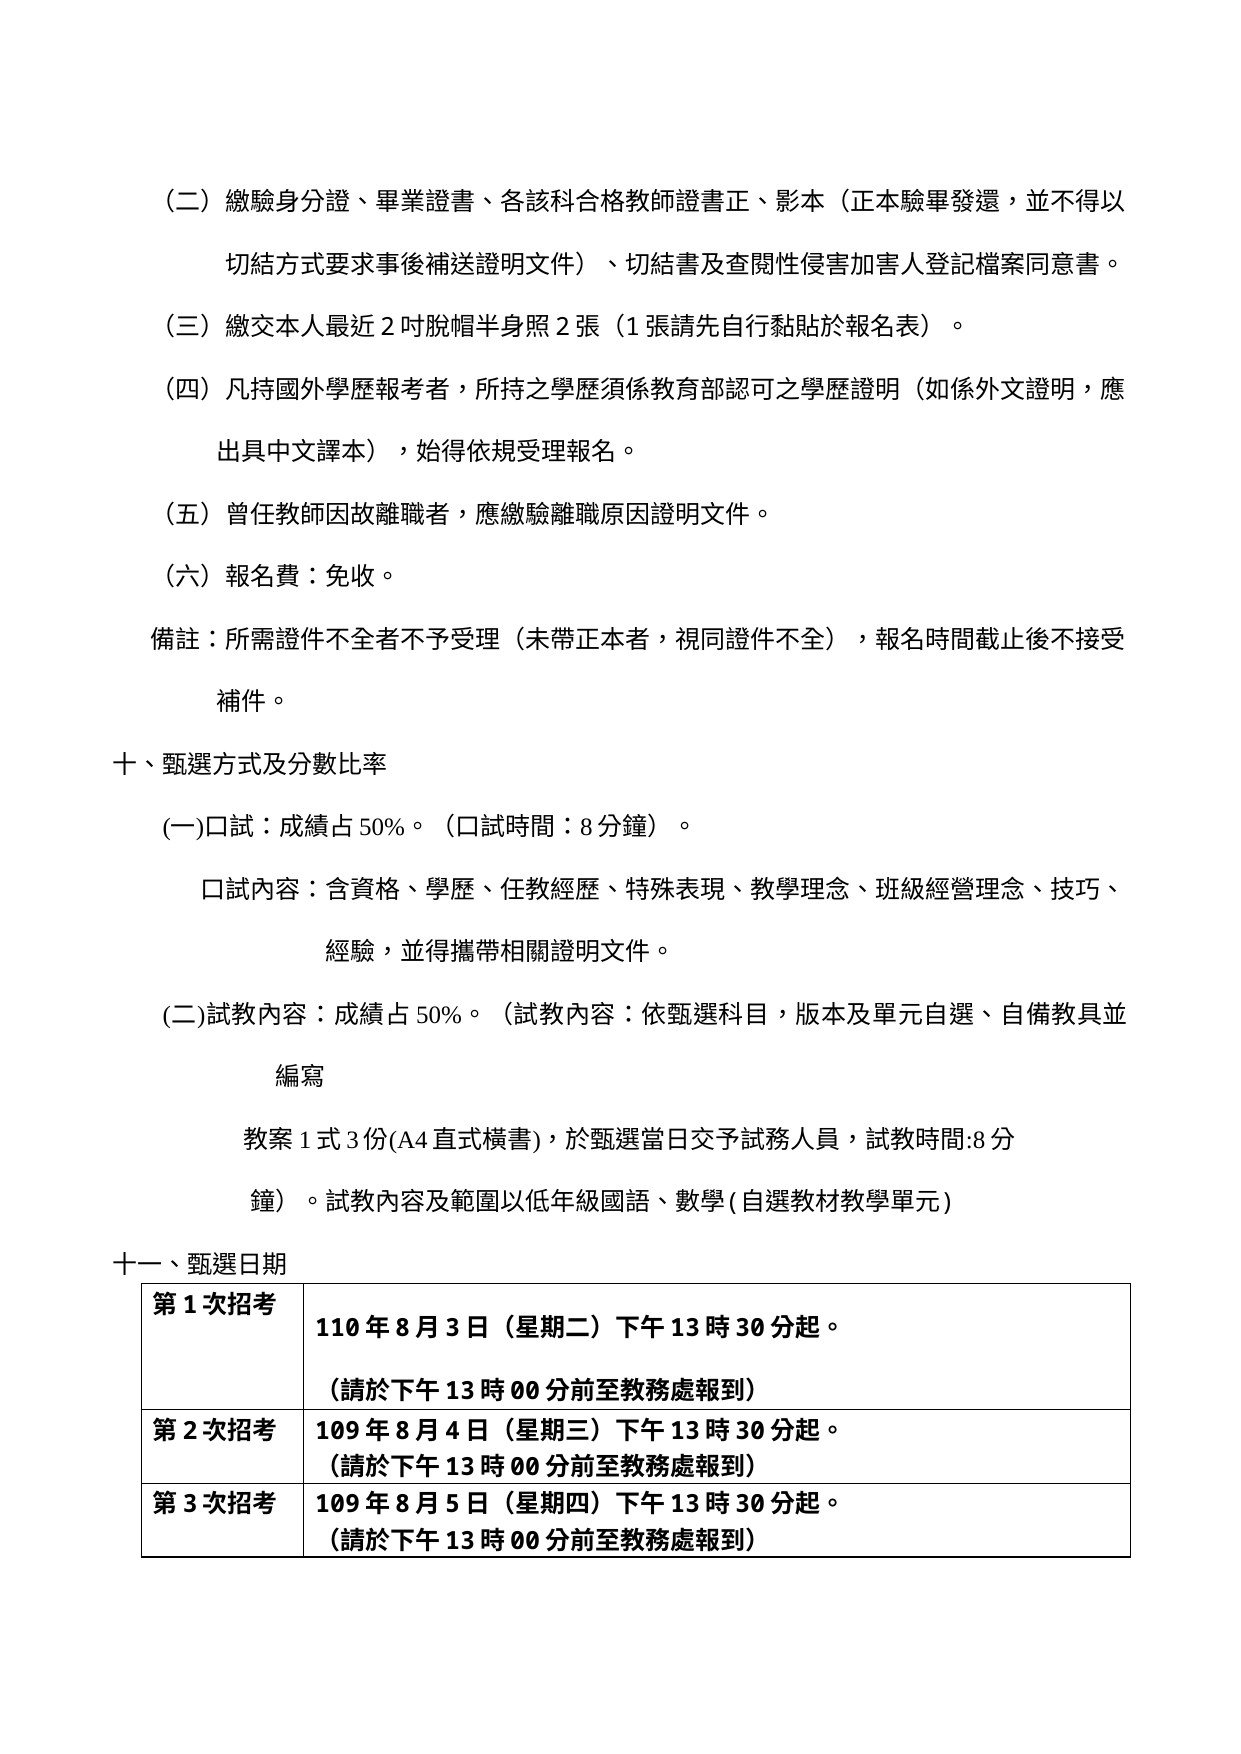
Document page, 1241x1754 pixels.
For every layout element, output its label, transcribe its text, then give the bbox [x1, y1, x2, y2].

text （五）曾任教師因故離職者，應繳驗離職原因證明文件。 [150, 471, 1128, 533]
text 口試內容：含資格、學歷、任教經歷、特殊表現、教學理念、班級經營理念、技巧、經驗，並得攜帶相關證明文件。 [200, 846, 1128, 971]
table_cell 109年8月5日（星期四）下午13時30分起。 （請於下午13時00分前至教務處報到） [304, 1484, 1130, 1556]
text （二）繳驗身分證、畢業證書、各該科合格教師證書正、影本（正本驗畢發還，並不得以切結方式要求事後補送證明文件）、切結書及查閱性侵害加害人登記檔案同意書。 [150, 158, 1128, 283]
text 教案1式3份(A4直式橫書)，於甄選當日交予試務人員，試教時間:8分 [162, 1096, 1128, 1158]
text 十、甄選方式及分數比率 [112, 721, 1128, 783]
text （四）凡持國外學歷報考者，所持之學歷須係教育部認可之學歷證明（如係外文證明，應出具中文譯本），始得依規受理報名。 [150, 346, 1128, 471]
table_header 110年8月3日（星期二）下午13時30分起。 （請於下午13時00分前至教務處報到） [304, 1284, 1130, 1409]
text (一)口試：成績占50%。（口試時間：8分鐘）。 [162, 783, 1128, 846]
text (二)試教內容：成績占50%。（試教內容：依甄選科目，版本及單元自選、自備教具並編寫 [162, 971, 1128, 1096]
table_cell 第2次招考 [142, 1410, 303, 1483]
text 備註：所需證件不全者不予受理（未帶正本者，視同證件不全），報名時間截止後不接受補件。 [150, 596, 1128, 721]
text （三）繳交本人最近2吋脫帽半身照2張（1張請先自行黏貼於報名表）。 [150, 283, 1128, 346]
table_header 第1次招考 [142, 1284, 303, 1409]
text 鐘）。試教內容及範圍以低年級國語、數學(自選教材教學單元) [162, 1158, 1128, 1221]
text （六）報名費：免收。 [150, 533, 1128, 596]
text 十一、甄選日期 [112, 1221, 1128, 1283]
table_cell 109年8月4日（星期三）下午13時30分起。 （請於下午13時00分前至教務處報到） [304, 1410, 1130, 1483]
table_cell 第3次招考 [142, 1484, 303, 1556]
